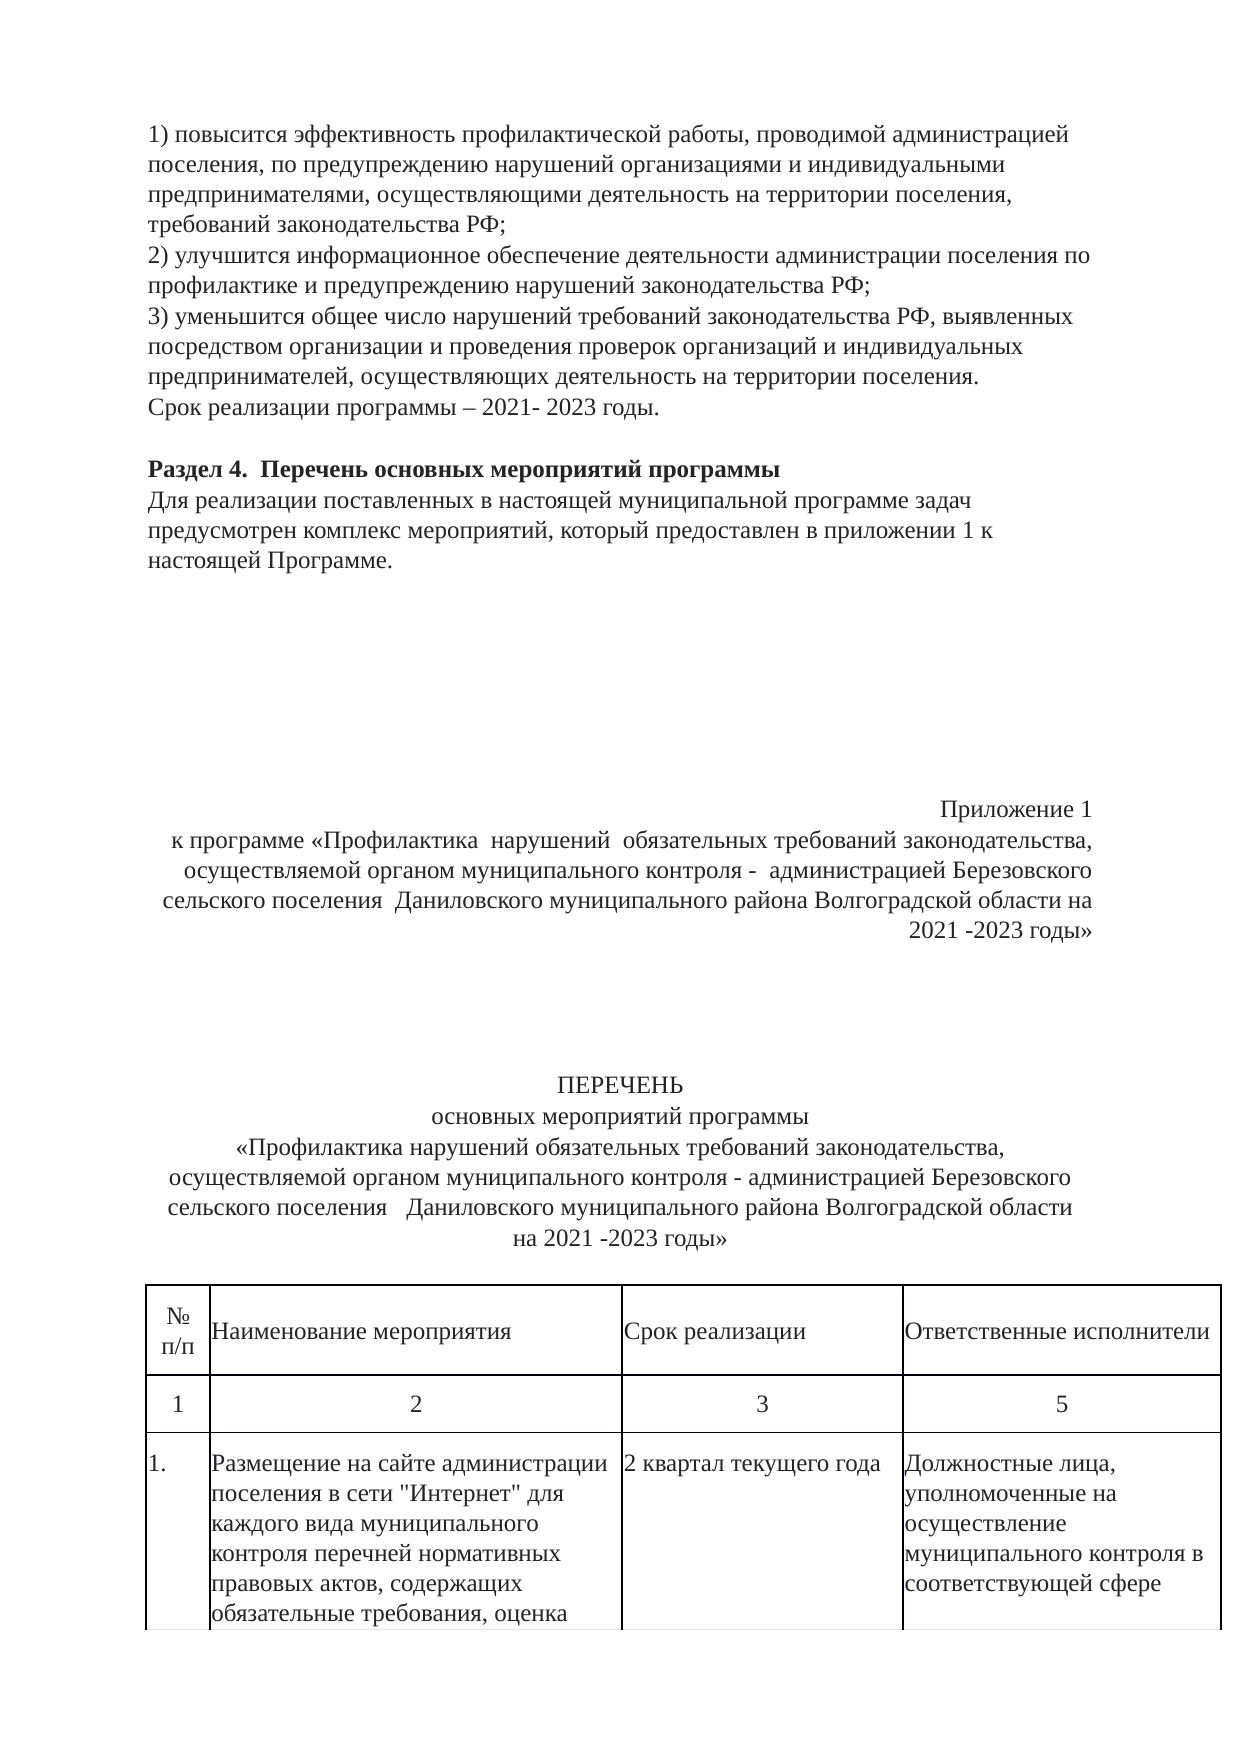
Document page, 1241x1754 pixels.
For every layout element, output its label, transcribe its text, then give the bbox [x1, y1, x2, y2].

table_cell 2 квартал текущего года [623, 1433, 902, 1629]
text на 2021 -2023 годы» [148, 1222, 1093, 1252]
table_cell Размещение на сайте администрации поселения в сети "Интернет" для каждого вида муниципального контроля перечней нормативных правовых актов, содержащих обязательные требования, оценка [211, 1433, 621, 1629]
table_cell 3 [623, 1376, 902, 1432]
table_cell 2 [211, 1376, 621, 1432]
text Приложение 1 [148, 793, 1093, 823]
text Для реализации поставленных в настоящей муниципальной программе задач предусмотрен комплекс мероприятий, который предоставлен в приложении 1 к настоящей Программе. [148, 484, 1093, 574]
table_cell 1 [147, 1376, 209, 1432]
table_header Наименование мероприятия [211, 1286, 621, 1374]
table_cell Должностные лица, уполномоченные на осуществление муниципального контроля в соответствующей сфере [904, 1433, 1220, 1629]
table_header № п/п [147, 1286, 209, 1374]
table_header Срок реализации [623, 1286, 902, 1374]
text «Профилактика нарушений обязательных требований законодательства, осуществляемой органом муниципального контроля - администрацией Березовского сельского поселения Даниловского муниципального района Волгоградской области [148, 1131, 1093, 1221]
text 3) уменьшится общее число нарушений требований законодательства РФ, выявленных посредством организации и проведения проверок организаций и индивидуальных предпринимателей, осуществляющих деятельность на территории поселения. [148, 300, 1093, 390]
text Срок реализации программы – 2021- 2023 годы. [148, 391, 1093, 421]
text 1) повысится эффективность профилактической работы, проводимой администрацией поселения, по предупреждению нарушений организациями и индивидуальными предпринимателями, осуществляющими деятельность на территории поселения, требований законодательства РФ; [148, 118, 1093, 238]
table_cell 1. [147, 1433, 209, 1629]
text 2) улучшится информационное обеспечение деятельности администрации поселения по профилактике и предупреждению нарушений законодательства РФ; [148, 239, 1093, 299]
text Раздел 4. Перечень основных мероприятий программы [148, 453, 1093, 483]
text к программе «Профилактика нарушений обязательных требований законодательства, осуществляемой органом муниципального контроля - администрацией Березовского сельского поселения Даниловского муниципального района Волгоградской области на 2021 -2023 годы» [148, 824, 1093, 944]
text основных мероприятий программы [148, 1100, 1093, 1130]
table_cell 5 [904, 1376, 1220, 1432]
text ПЕРЕЧЕНЬ [148, 1069, 1093, 1099]
table_header Ответственные исполнители [904, 1286, 1220, 1374]
